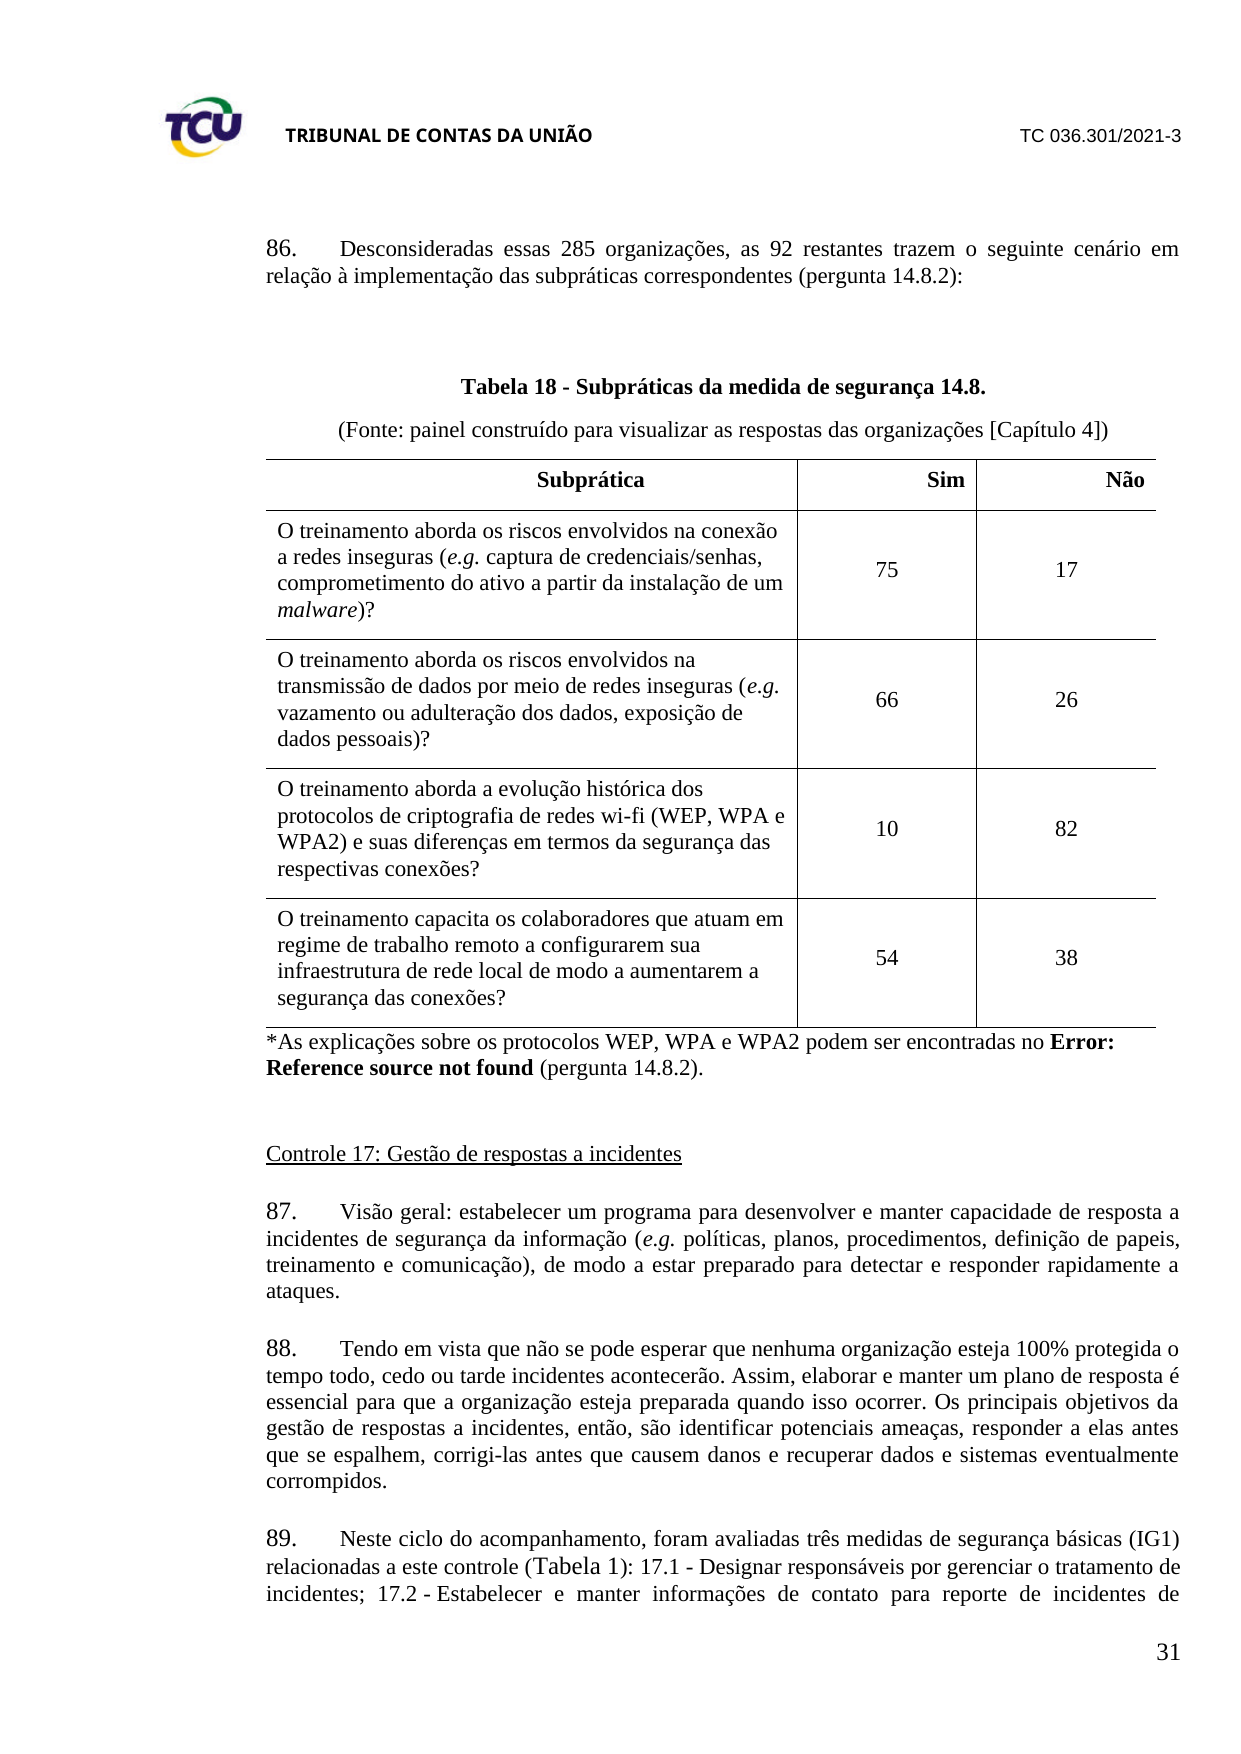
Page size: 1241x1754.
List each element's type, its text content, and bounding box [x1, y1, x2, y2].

table_header Subprática [266, 460, 797, 509]
table_cell 26 [977, 640, 1156, 768]
table_cell 38 [977, 899, 1156, 1027]
list Desconsideradas essas 285 organizações, as 92 restantes trazem o seguinte cenário em relação à implementação das subpráticas correspondentes (pergunta 14.8.2): [266, 233, 1181, 288]
table_cell O treinamento capacita os colaboradores que atuam em regime de trabalho remoto a configurarem sua infraestrutura de rede local de modo a aumentarem a segurança das conexões? [266, 899, 797, 1027]
table_cell 66 [798, 640, 976, 768]
table_header Sim [798, 460, 976, 509]
list *As explicações sobre os protocolos WEP, WPA e WPA2 podem ser encontradas no Erro! Fonte de referência não encontrada. (pergunta 14.8.2). [266, 1028, 1181, 1081]
table_cell 10 [798, 769, 976, 898]
table_header Não [977, 460, 1156, 509]
text (Fonte: painel construído para visualizar as respostas das organizações [Capítulo 4]) [266, 416, 1181, 442]
text Tabela 18 - Subpráticas da medida de segurança 14.8. [266, 373, 1181, 399]
list Visão geral: estabelecer um programa para desenvolver e manter capacidade de resposta a incidentes de segurança da informação (e.g. políticas, planos, procedimentos, definição de papeis, treinamento e comunicação), de modo a estar preparado para detectar e responder rapidamente a ataques. [266, 1196, 1181, 1304]
subtitle Controle 17: Gestão de respostas a incidentes [266, 1140, 1181, 1167]
table_cell O treinamento aborda a evolução histórica dos protocolos de criptografia de redes wi-fi (WEP, WPA e WPA2) e suas diferenças em termos da segurança das respectivas conexões? [266, 769, 797, 898]
table_cell 82 [977, 769, 1156, 898]
table_cell 54 [798, 899, 976, 1027]
table_cell O treinamento aborda os riscos envolvidos na conexão a redes inseguras (e.g. captura de credenciais/senhas, comprometimento do ativo a partir da instalação de um malware)? [266, 511, 797, 639]
list Tendo em vista que não se pode esperar que nenhuma organização esteja 100% protegida o tempo todo, cedo ou tarde incidentes acontecerão. Assim, elaborar e manter um plano de resposta é essencial para que a organização esteja preparada quando isso ocorrer. Os principais objetivos da gestão de respostas a incidentes, então, são identificar potenciais ameaças, responder a elas antes que se espalhem, corrigi-las antes que causem danos e recuperar dados e sistemas eventualmente corrompidos. [266, 1333, 1181, 1493]
table_cell O treinamento aborda os riscos envolvidos na transmissão de dados por meio de redes inseguras (e.g. vazamento ou adulteração dos dados, exposição de dados pessoais)? [266, 640, 797, 768]
list Neste ciclo do acompanhamento, foram avaliadas três medidas de segurança básicas (IG1) relacionadas a este controle (Tabela 1): 17.1 - Designar responsáveis por gerenciar o tratamento de incidentes; 17.2 - Estabelecer e manter informações de contato para reporte de incidentes de [266, 1523, 1181, 1606]
table_cell 17 [977, 511, 1156, 639]
table_cell 75 [798, 511, 976, 639]
